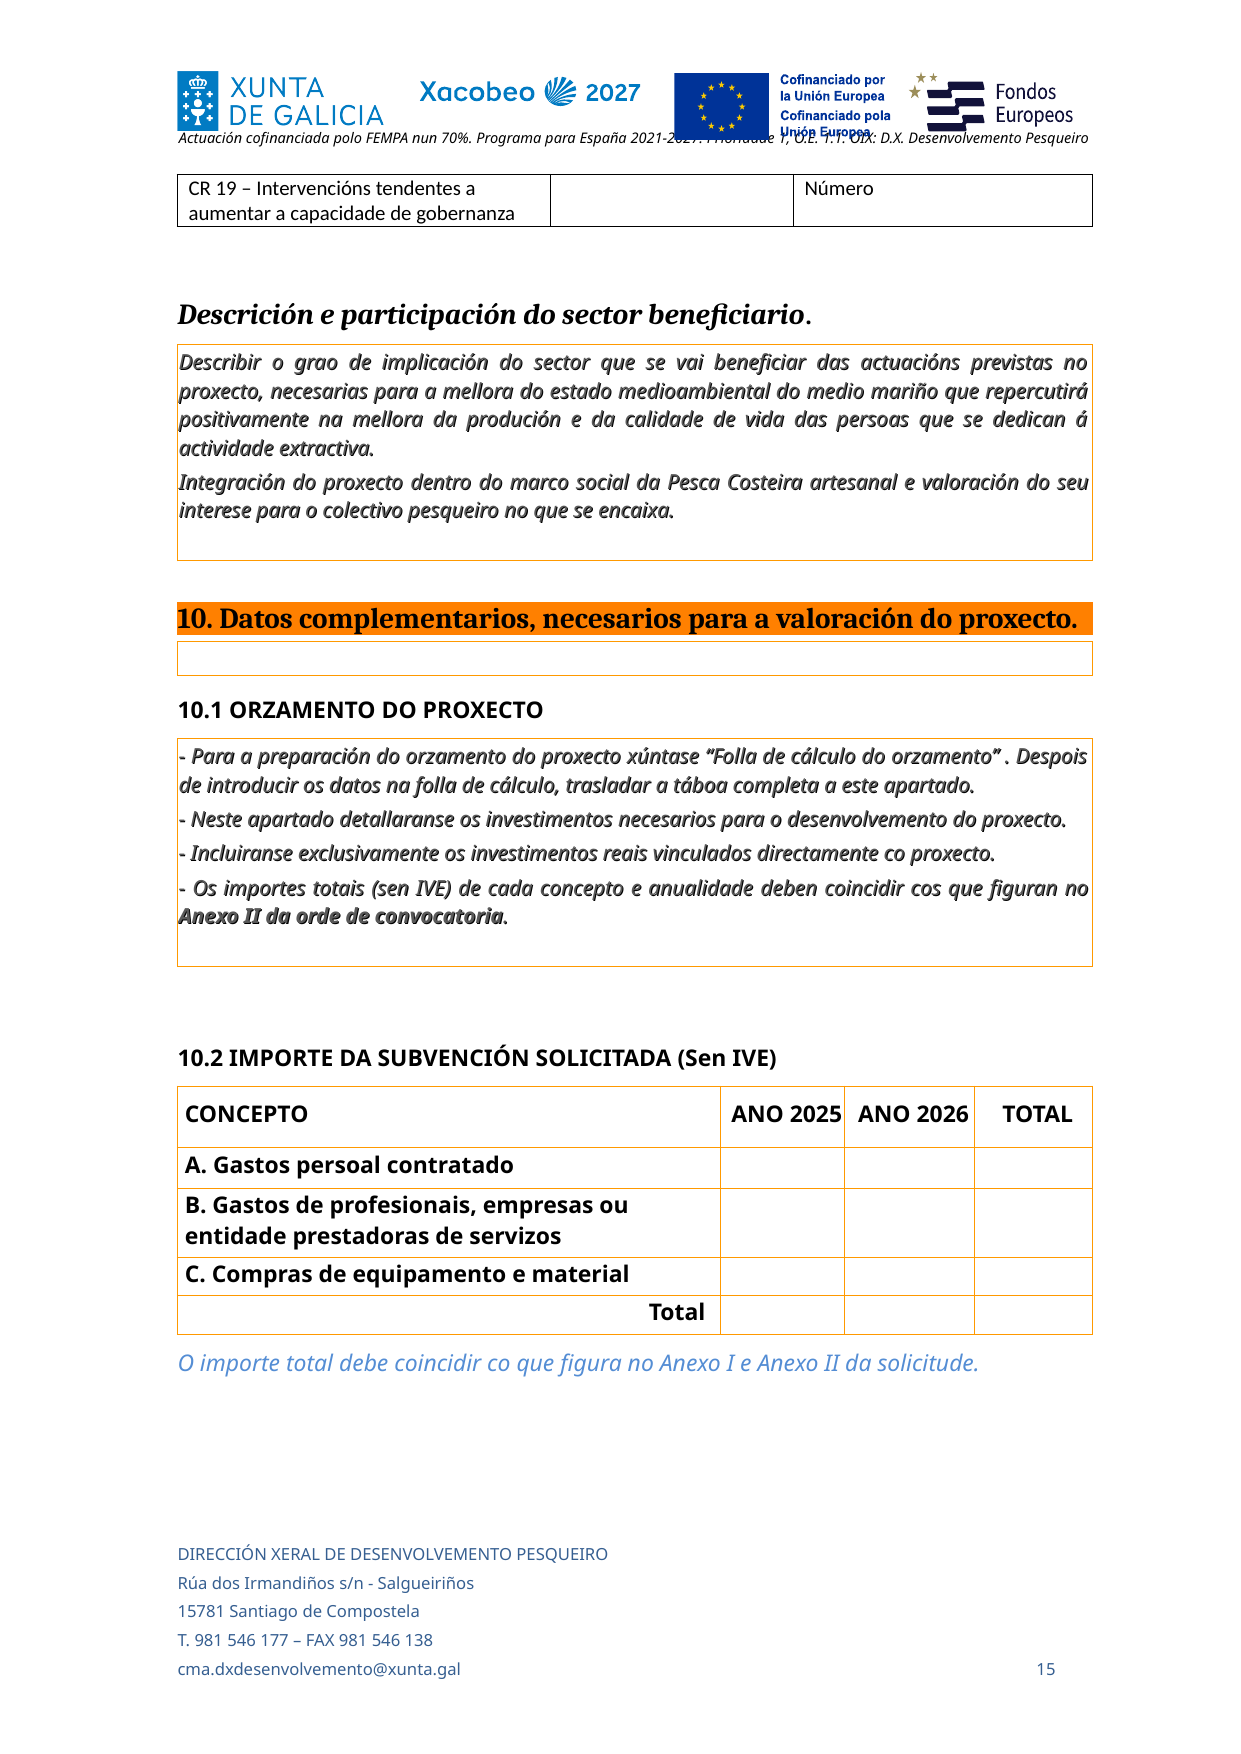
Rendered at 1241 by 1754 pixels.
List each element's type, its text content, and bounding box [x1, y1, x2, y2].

table_cell [975, 1189, 1092, 1257]
table_header ANO 2025 [721, 1087, 844, 1147]
table_cell B. Gastos de profesionais, empresas ou entidade prestadoras de servizos [178, 1189, 720, 1257]
table_cell CR 19 – Intervencións tendentes a aumentar a capacidade de gobernanza [178, 175, 550, 226]
text O importe total debe coincidir co que figura no Anexo I e Anexo II da solicitude. [177, 1347, 1093, 1378]
table_cell A. Gastos persoal contratado [178, 1148, 720, 1187]
table_cell [975, 1258, 1092, 1295]
text Describir o grao de implicación do sector que se vai beneficiar das actuacións previstas no proxecto, necesarias para a mellora do estado medioambiental do medio mariño que repercutirá positivamente na mellora da produción e da calidade de vida das persoas que se dedican á actividade extractiva. [178, 345, 1092, 461]
table_cell C. Compras de equipamento e material [178, 1258, 720, 1295]
table_cell [975, 1148, 1092, 1187]
text - Incluiranse exclusivamente os investimentos reais vinculados directamente co proxecto. [178, 835, 1092, 867]
table_header CONCEPTO [178, 1087, 720, 1147]
text - Neste apartado detallaranse os investimentos necesarios para o desenvolvemento do proxecto. [178, 801, 1092, 832]
table_cell [845, 1148, 974, 1187]
table_cell [975, 1296, 1092, 1333]
table_cell [845, 1189, 974, 1257]
table_cell [845, 1258, 974, 1295]
table_cell [721, 1148, 844, 1187]
text - Para a preparación do orzamento do proxecto xúntase “Folla de cálculo do orzamento” . Despois de introducir os datos na folla de cálculo, trasladar a táboa completa a este apartado. [178, 739, 1092, 798]
table_cell Número [794, 175, 1092, 226]
text 10.2 IMPORTE DA SUBVENCIÓN SOLICITADA (Sen IVE) [177, 1042, 1093, 1073]
table_cell Total) [178, 1296, 720, 1333]
table_cell [721, 1189, 844, 1257]
text Integración do proxecto dentro do marco social da Pesca Costeira artesanal e valoración do seu interese para o colectivo pesqueiro no que se encaixa. [178, 464, 1092, 524]
table_cell [721, 1296, 844, 1333]
table_header TOTAL [975, 1087, 1092, 1147]
table_header ANO 2026 [845, 1087, 974, 1147]
text - Os importes totais (sen IVE) de cada concepto e anualidade deben coincidir cos que figuran no Anexo II da orde de convocatoria. [178, 870, 1092, 930]
table_cell [551, 175, 793, 226]
text 10.1 ORZAMENTO DO PROXECTO [177, 694, 1093, 726]
text 10. Datos complementarios, necesarios para a valoración do proxecto. [177, 602, 1093, 635]
text Descrición e participación do sector beneficiario. [177, 298, 1093, 332]
table_cell [721, 1258, 844, 1295]
table_cell [845, 1296, 974, 1333]
